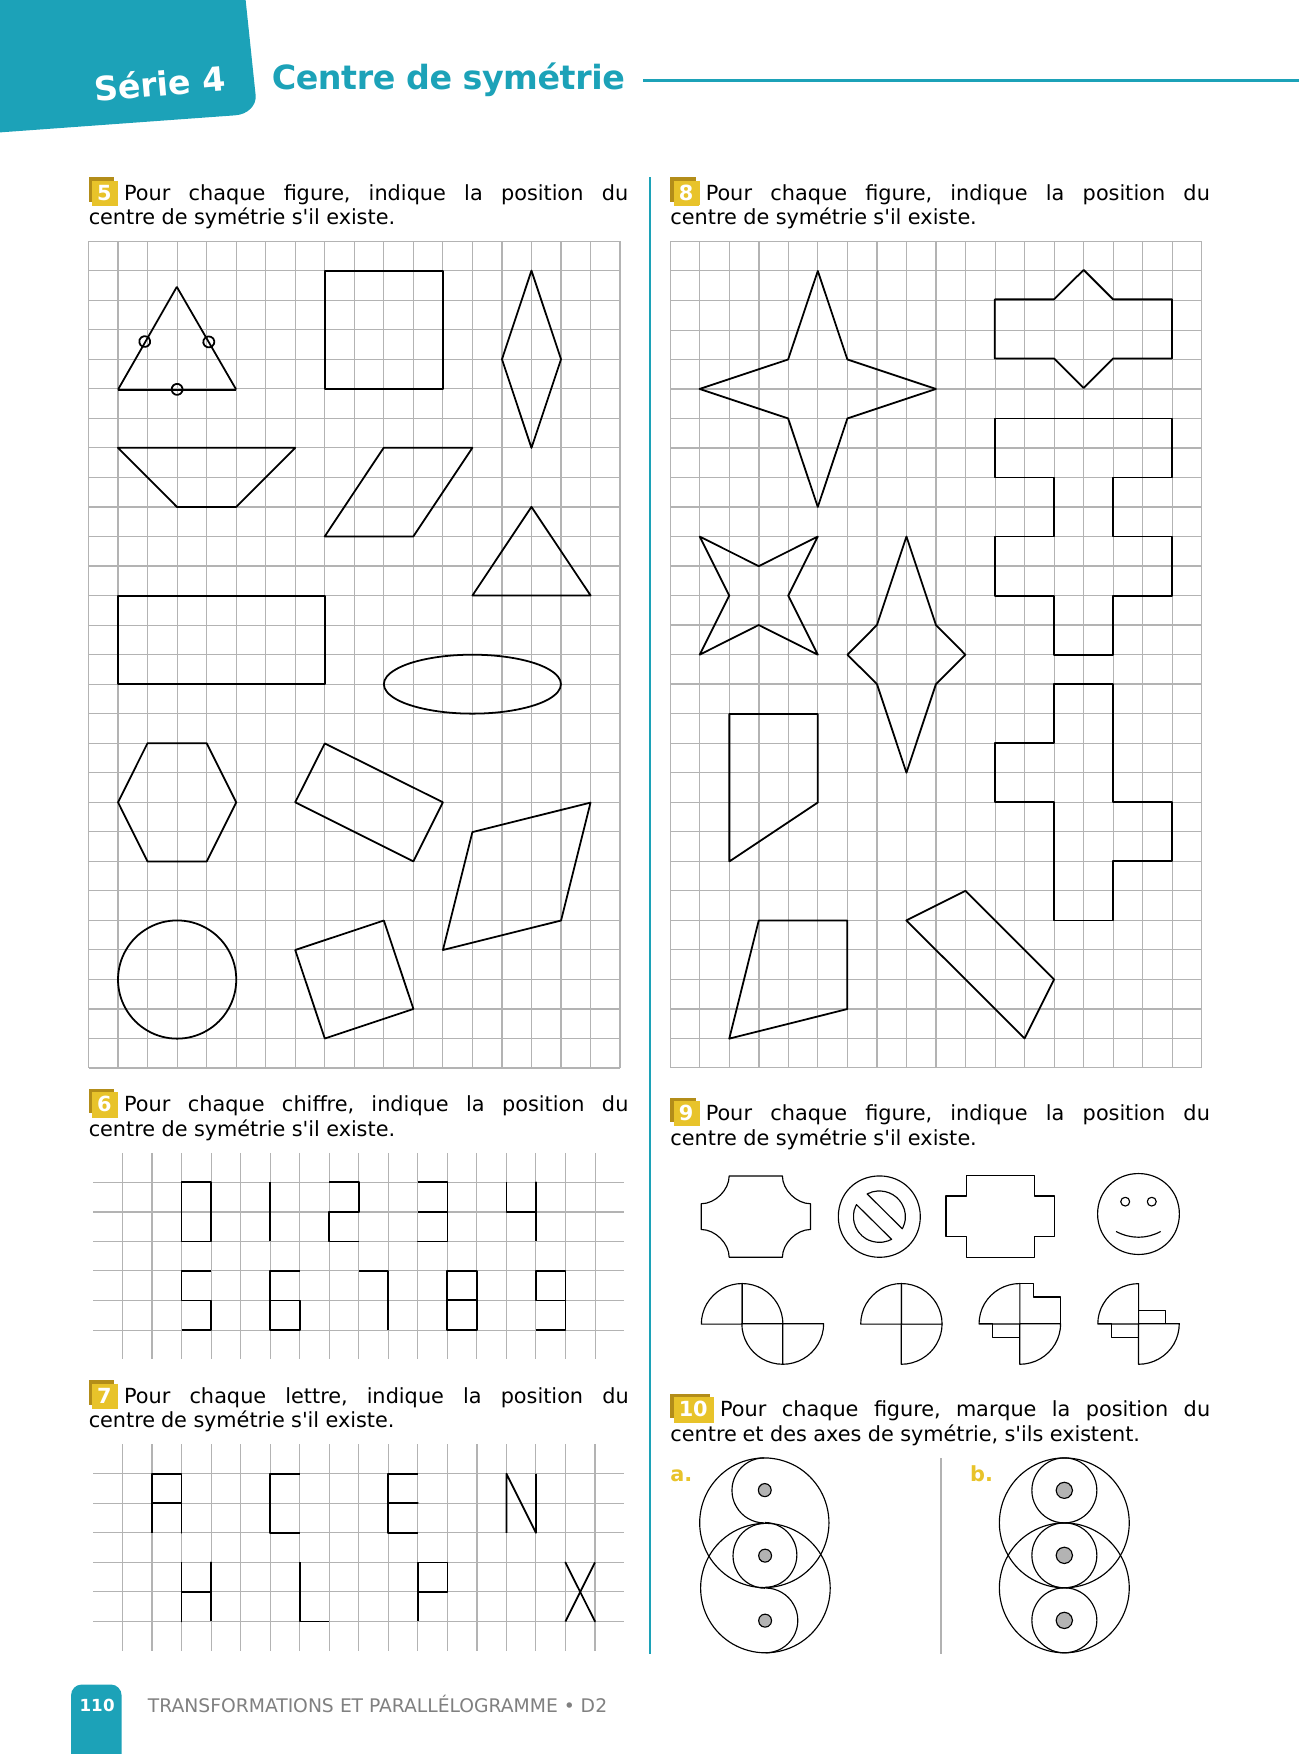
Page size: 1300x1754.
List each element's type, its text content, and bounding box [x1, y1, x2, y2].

subtitle Pour chaque chiffre, indique la position du centre de symétrie s'il existe. [88, 1089, 629, 1141]
subtitle Pour chaque lettre, indique la position du centre de symétrie s'il existe. [88, 1380, 629, 1432]
subtitle Pour chaque figure, indique la position du centre de symétrie s'il existe. [670, 1098, 1211, 1150]
subtitle Pour chaque figure, indique la position du centre de symétrie s'il existe. [88, 177, 629, 229]
subtitle Pour chaque figure, marque la position du centre et des axes de symétrie, s'ils existent. [670, 1394, 1211, 1446]
subtitle Pour chaque figure, indique la position du centre de symétrie s'il existe. [670, 177, 1211, 229]
